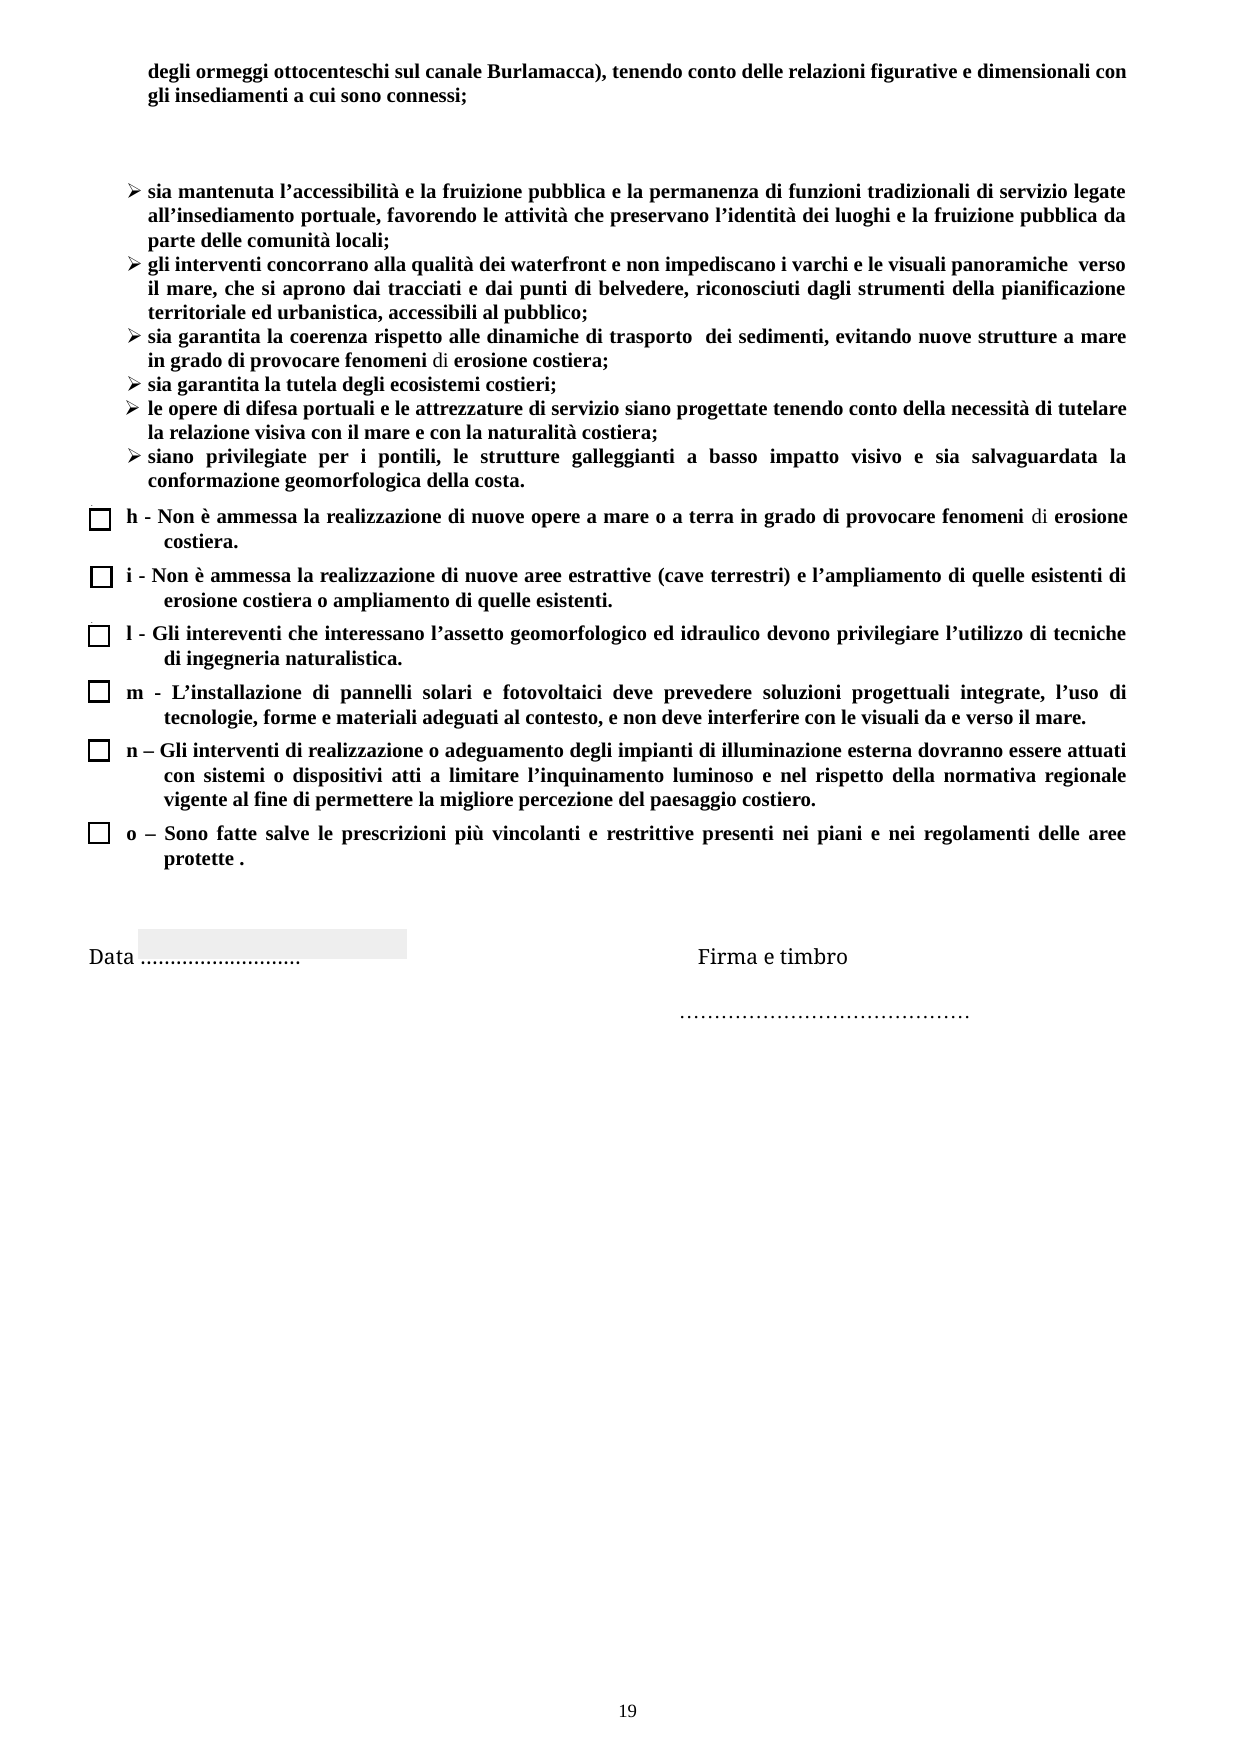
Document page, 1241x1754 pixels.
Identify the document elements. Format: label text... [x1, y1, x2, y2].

list h - Non è ammessa la realizzazione di nuove opere a mare o a terra in grado di provocare fenomeni di erosione costiera. [89, 504, 1128, 553]
text Data ……………………… Firma e timbro [89, 942, 1128, 971]
list n – Gli interventi di realizzazione o adeguamento degli impianti di illuminazione esterna dovranno essere attuati con sistemi o dispositivi atti a limitare l’inquinamento luminoso e nel rispetto della normativa regionale vigente al fine di permettere la migliore percezione del paesaggio costiero. [89, 738, 1128, 811]
list o – Sono fatte salve le prescrizioni più vincolanti e restrittive presenti nei piani e nei regolamenti delle aree protette . [89, 821, 1128, 870]
list degli ormeggi ottocenteschi sul canale Burlamacca), tenendo conto delle relazioni figurative e dimensionali con gli insediamenti a cui sono connessi; [126, 59, 1128, 107]
list sia garantita la coerenza rispetto alle dinamiche di trasporto dei sedimenti, evitando nuove strutture a mare in grado di provocare fenomeni di erosione costiera; [126, 324, 1128, 372]
list l - Gli intereventi che interessano l’assetto geomorfologico ed idraulico devono privilegiare l’utilizzo di tecniche di ingegneria naturalistica. [89, 621, 1128, 670]
list sia garantita la tutela degli ecosistemi costieri; [126, 372, 1128, 396]
list sia mantenuta l’accessibilità e la fruizione pubblica e la permanenza di funzioni tradizionali di servizio legate all’insediamento portuale, favorendo le attività che preservano l’identità dei luoghi e la fruizione pubblica da parte delle comunità locali; [126, 179, 1128, 252]
list m - L’installazione di pannelli solari e fotovoltaici deve prevedere soluzioni progettuali integrate, l’uso di tecnologie, forme e materiali adeguati al contesto, e non deve interferire con le visuali da e verso il mare. [89, 680, 1128, 729]
list gli interventi concorrano alla qualità dei waterfront e non impediscano i varchi e le visuali panoramiche verso il mare, che si aprono dai tracciati e dai punti di belvedere, riconosciuti dagli strumenti della pianificazione territoriale ed urbanistica, accessibili al pubblico; [126, 252, 1128, 324]
list le opere di difesa portuali e le attrezzature di servizio siano progettate tenendo conto della necessità di tutelare la relazione visiva con il mare e con la naturalità costiera; [124, 396, 1128, 444]
text …………………………………… [605, 999, 1128, 1023]
list i - Non è ammessa la realizzazione di nuove aree estrattive (cave terrestri) e l’ampliamento di quelle esistenti di erosione costiera o ampliamento di quelle esistenti. [89, 563, 1128, 612]
list siano privilegiate per i pontili, le strutture galleggianti a basso impatto visivo e sia salvaguardata la conformazione geomorfologica della costa. [126, 444, 1128, 492]
